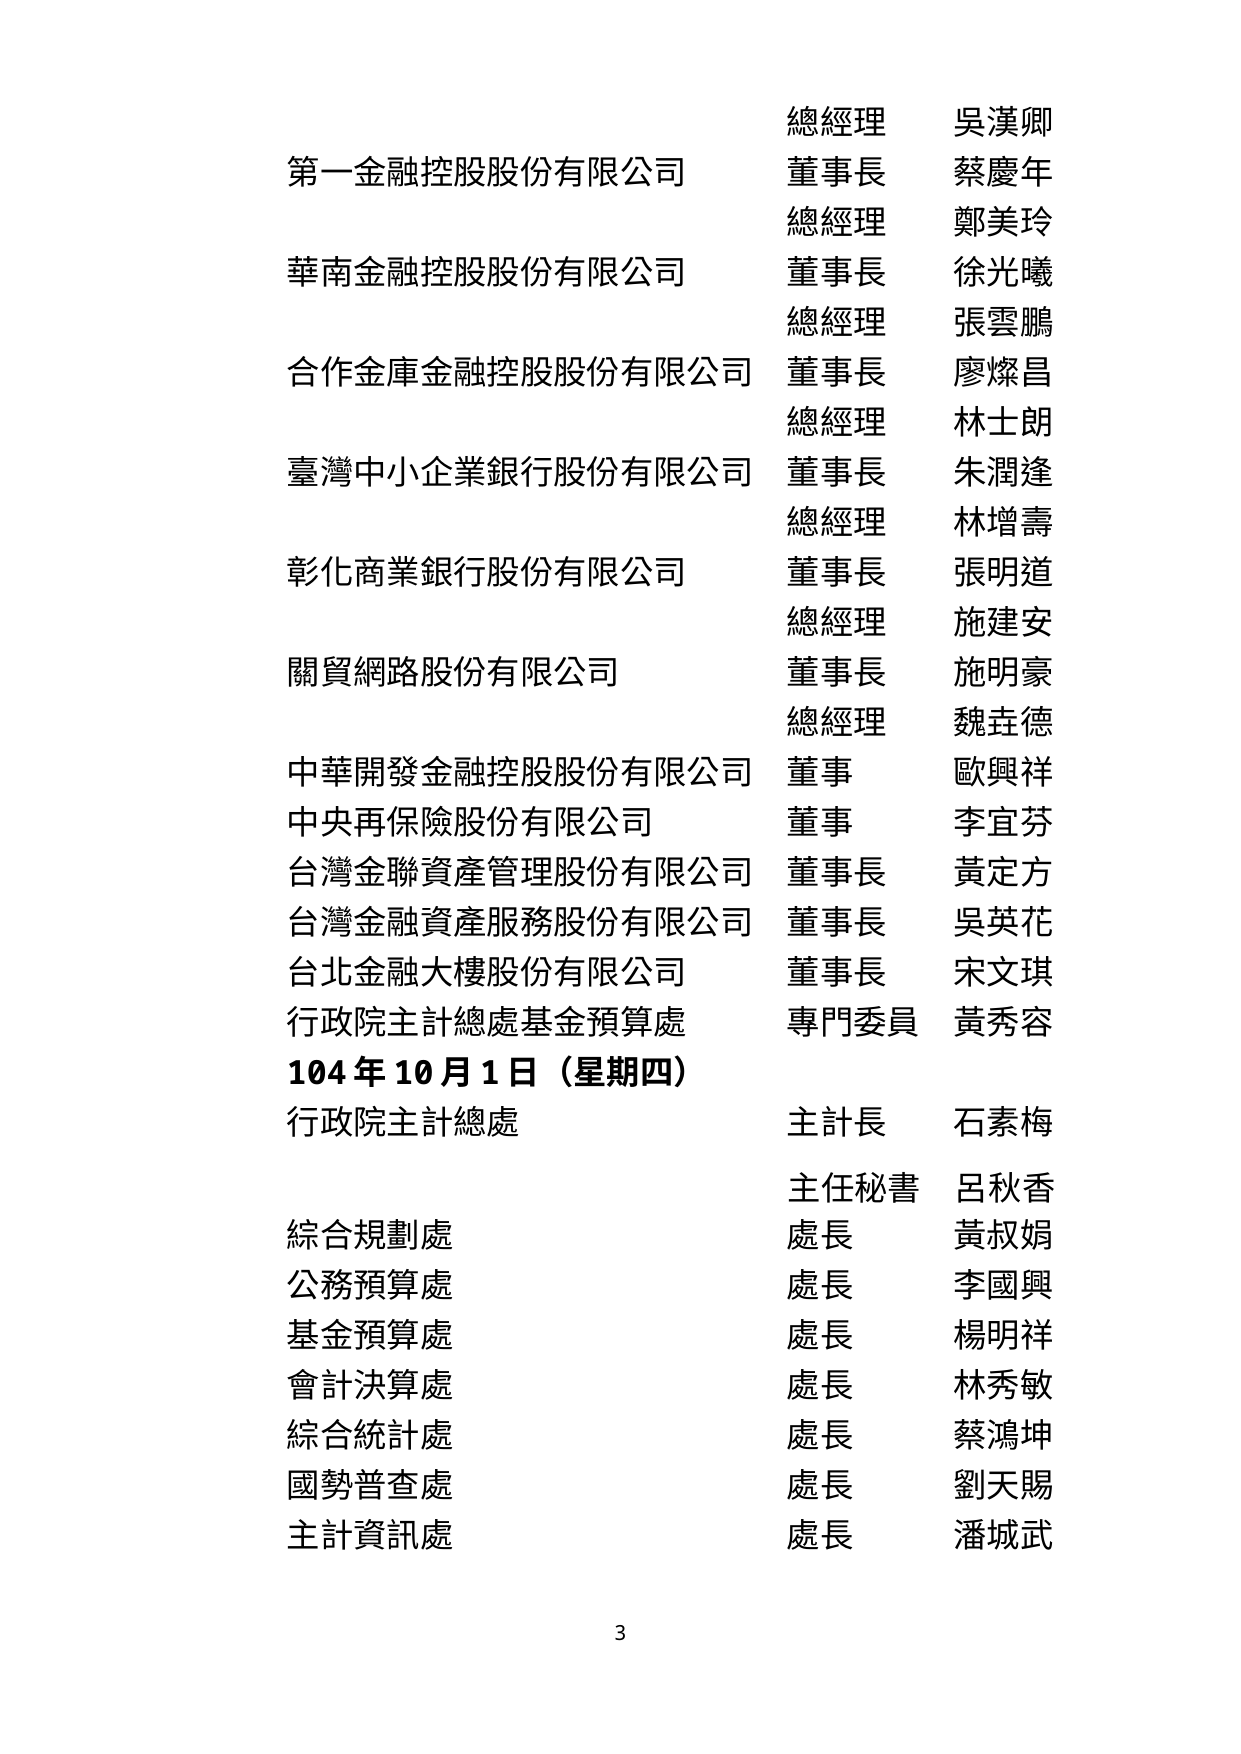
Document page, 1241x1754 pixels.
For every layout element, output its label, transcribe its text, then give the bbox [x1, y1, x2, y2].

text 中華開發金融控股股份有限公司 董事 歐興祥 [120, 744, 1120, 794]
text 華南金融控股股份有限公司 董事長 徐光曦 [287, 244, 1120, 294]
text 會計決算處 處長 林秀敏 [287, 1357, 1120, 1407]
text 國勢普查處 處長 劉天賜 [287, 1457, 1120, 1507]
text 主任秘書 呂秋香 [160, 1144, 1120, 1207]
text 總經理 林增壽 [287, 494, 1120, 544]
text 總經理 魏垚德 [287, 694, 1120, 744]
text 台灣金融資產服務股份有限公司 董事長 吳英花 [287, 894, 1120, 944]
text 綜合統計處 處長 蔡鴻坤 [287, 1407, 1120, 1457]
text 公務預算處 處長 李國興 [287, 1257, 1120, 1307]
text 綜合規劃處 處長 黃叔娟 [287, 1207, 1120, 1257]
text 合作金庫金融控股股份有限公司 董事長 廖燦昌 [287, 344, 1120, 394]
text 彰化商業銀行股份有限公司 董事長 張明道 [287, 544, 1120, 594]
text 總經理 林士朗 [287, 394, 1120, 444]
text 主計資訊處 處長 潘城武 [287, 1507, 1120, 1557]
text 台灣金聯資產管理股份有限公司 董事長 黃定方 [287, 844, 1120, 894]
text 行政院主計總處基金預算處 專門委員 黃秀容 [287, 994, 1120, 1044]
text 臺灣中小企業銀行股份有限公司 董事長 朱潤逢 [287, 444, 1120, 494]
text 行政院主計總處 主計長 石素梅 [287, 1094, 1120, 1144]
text 總經理 鄭美玲 [287, 194, 1120, 244]
text 關貿網路股份有限公司 董事長 施明豪 [287, 644, 1120, 694]
text 中央再保險股份有限公司 董事 李宜芬 [287, 794, 1120, 844]
text 總經理 吳漢卿 [287, 94, 1120, 144]
text 台北金融大樓股份有限公司 董事長 宋文琪 [287, 944, 1120, 994]
text 第一金融控股股份有限公司 董事長 蔡慶年 [287, 144, 1120, 194]
text 基金預算處 處長 楊明祥 [287, 1307, 1120, 1357]
text 總經理 張雲鵬 [287, 294, 1120, 344]
text 104年10月1日（星期四） [287, 1044, 1120, 1094]
text 總經理 施建安 [287, 594, 1120, 644]
